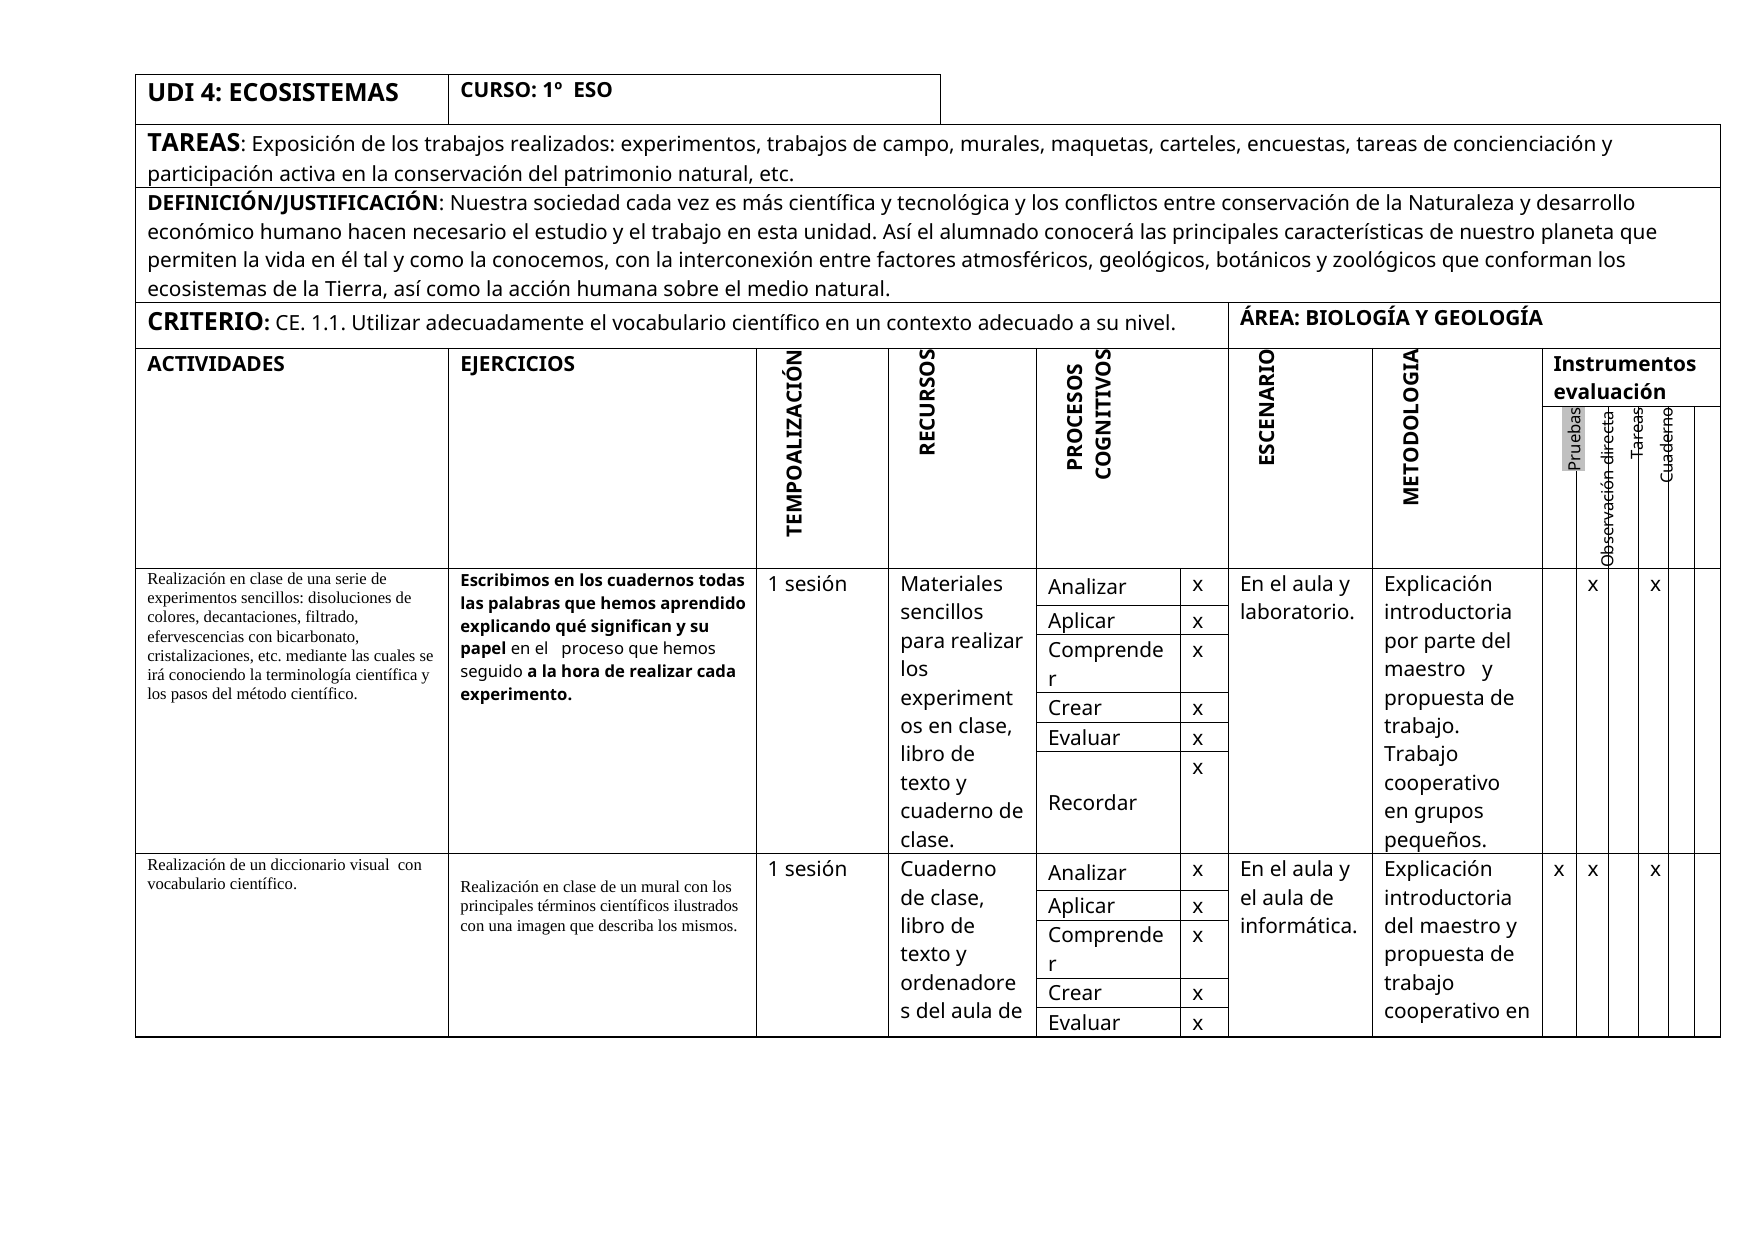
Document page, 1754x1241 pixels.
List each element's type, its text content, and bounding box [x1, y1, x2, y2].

table_cell Cuaderno [1639, 407, 1668, 568]
table_cell x [1181, 606, 1228, 634]
table_cell Analizar [1037, 854, 1180, 890]
table_cell x [1577, 854, 1608, 1036]
table_cell Evaluar [1037, 1008, 1180, 1036]
table_cell 1 sesión [757, 569, 888, 853]
table_cell Crear [1037, 979, 1180, 1007]
table_cell PROCESOS COGNITIVOS [1037, 349, 1228, 568]
table_cell x [1181, 569, 1228, 605]
table_header [941, 74, 1721, 124]
table_cell En el aula y el aula de informática. [1229, 854, 1372, 1036]
table_cell x [1577, 569, 1608, 853]
table_cell [1609, 854, 1638, 1036]
table_cell Pruebas [1543, 407, 1576, 568]
table_cell TEMPOALIZACIÓN [757, 349, 888, 568]
table_cell Cuaderno de clase, libro de texto y ordenadores del aula de [889, 854, 1036, 1036]
table_cell TAREAS: Exposición de los trabajos realizados: experimentos, trabajos de campo, murales, maquetas, carteles, encuestas, tareas de concienciación y participación activa en la conservación del patrimonio natural, etc. [136, 125, 1720, 187]
table_cell [1669, 569, 1694, 853]
table_cell x [1181, 921, 1228, 977]
table_cell ESCENARIO [1229, 349, 1372, 568]
table_cell Aplicar [1037, 891, 1180, 919]
table_cell METODOLOGIA [1373, 349, 1542, 568]
table_cell Comprender [1037, 635, 1180, 692]
table_cell Instrumentos evaluación [1543, 349, 1720, 406]
table_cell x [1181, 635, 1228, 692]
table_cell x [1639, 569, 1668, 853]
table_cell [1609, 569, 1638, 853]
table_cell En el aula y laboratorio. [1229, 569, 1372, 853]
table_cell Aplicar [1037, 606, 1180, 634]
table_cell [1695, 569, 1720, 853]
table_cell x [1639, 854, 1668, 1036]
table_cell x [1543, 854, 1576, 1036]
table_cell Explicación introductoria del maestro y propuesta de trabajo cooperativo en [1373, 854, 1542, 1036]
table_cell Comprender [1037, 921, 1180, 977]
table_cell 1 sesión [757, 854, 888, 1036]
table_cell Tareas [1609, 407, 1638, 568]
table_header CURSO: 1º ESO [449, 75, 940, 124]
table_cell ÁREA: BIOLOGÍA Y GEOLOGÍA [1229, 303, 1720, 348]
table_cell x [1181, 979, 1228, 1007]
table_cell Evaluar [1037, 723, 1180, 751]
table_cell [1543, 569, 1576, 853]
table_header UDI 4: ECOSISTEMAS [136, 75, 448, 124]
table_cell ACTIVIDADES [136, 349, 448, 568]
table_cell Crear [1037, 693, 1180, 722]
table_cell x [1181, 854, 1228, 890]
table_cell Realización en clase de un mural con los principales términos científicos ilustrados con una imagen que describa los mismos. [449, 854, 756, 1036]
table_cell RECURSOS [889, 349, 1036, 568]
table_cell Materiales sencillos para realizar los experimentos en clase, libro de texto y cuaderno de clase. [889, 569, 1036, 853]
table_cell Realización de un diccionario visual con vocabulario científico. [136, 854, 448, 1036]
table_cell x [1181, 1008, 1228, 1036]
table_cell x [1181, 723, 1228, 751]
table_cell x [1181, 891, 1228, 919]
table_cell x [1181, 693, 1228, 722]
table_cell Observación directa [1577, 407, 1608, 568]
table_cell x [1181, 752, 1228, 853]
table_cell EJERCICIOS [449, 349, 756, 568]
table_cell Recordar [1037, 752, 1180, 853]
table_cell Analizar [1037, 569, 1180, 605]
table_cell Explicación introductoria por parte del maestro y propuesta de trabajo. Trabajo cooperativo en grupos pequeños. [1373, 569, 1542, 853]
table_cell Escribimos en los cuadernos todas las palabras que hemos aprendido explicando qué significan y su papel en el proceso que hemos seguido a la hora de realizar cada experimento. [449, 569, 756, 853]
table_cell CRITERIO: CE. 1.1. Utilizar adecuadamente el vocabulario científico en un contexto adecuado a su nivel. [136, 303, 1228, 348]
table_cell Realización en clase de una serie de experimentos sencillos: disoluciones de colores, decantaciones, filtrado, efervescencias con bicarbonato, cristalizaciones, etc. mediante las cuales se irá conociendo la terminología científica y los pasos del método científico. [136, 569, 448, 853]
table_cell [1669, 854, 1694, 1036]
table_cell [1695, 407, 1720, 568]
table_cell [1669, 407, 1694, 568]
table_cell [1695, 854, 1720, 1036]
table_cell DEFINICIÓN/JUSTIFICACIÓN: Nuestra sociedad cada vez es más científica y tecnológica y los conflictos entre conservación de la Naturaleza y desarrollo económico humano hacen necesario el estudio y el trabajo en esta unidad. Así el alumnado conocerá las principales características de nuestro planeta que permiten la vida en él tal y como la conocemos, con la interconexión entre factores atmosféricos, geológicos, botánicos y zoológicos que conforman los ecosistemas de la Tierra, así como la acción humana sobre el medio natural. [136, 188, 1720, 302]
